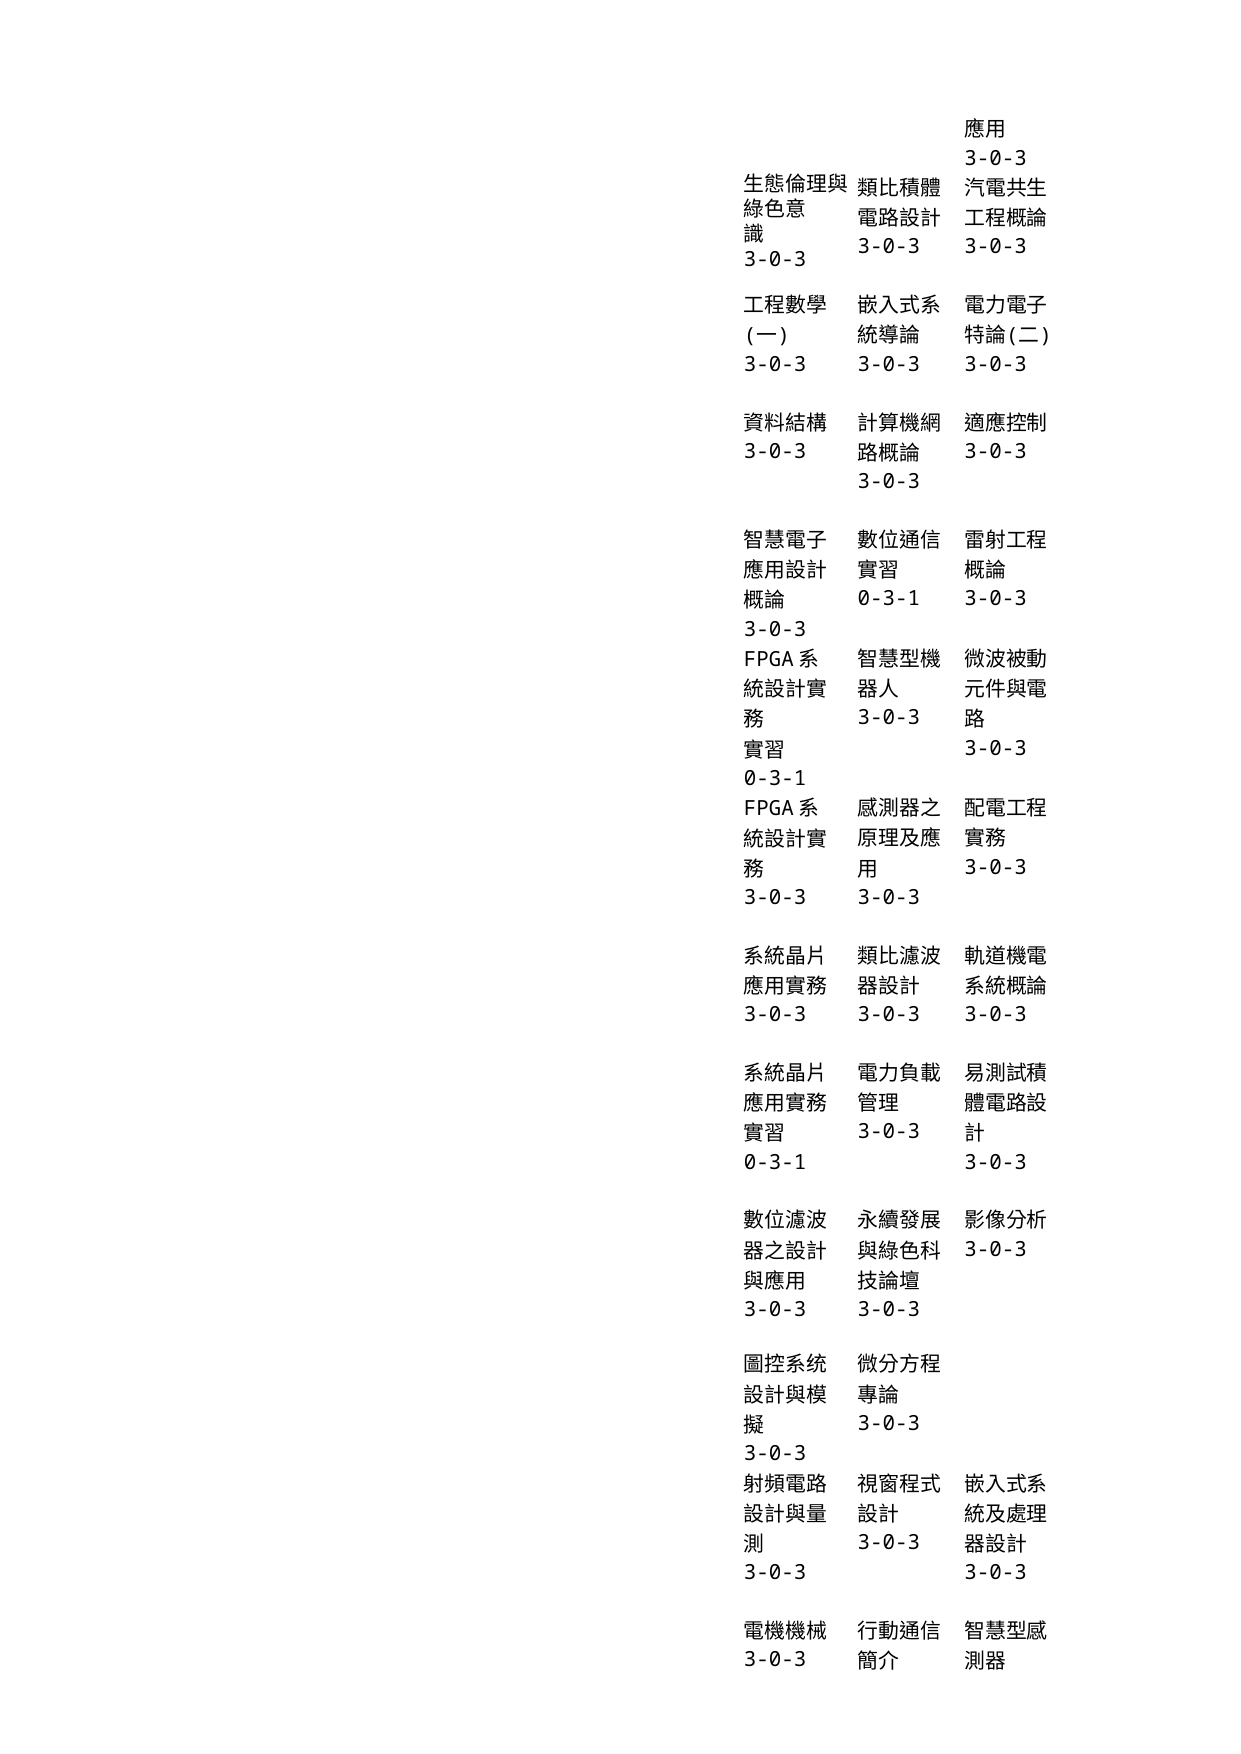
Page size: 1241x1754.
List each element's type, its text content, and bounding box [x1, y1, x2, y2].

table_cell [412, 642, 520, 791]
table_cell [741, 113, 854, 171]
table_cell [412, 1614, 520, 1675]
table_cell [631, 791, 741, 939]
table_cell 感測器之原理及應用 3-0-3 [855, 791, 961, 939]
table_cell 雷射工程概論 3-0-3 [961, 523, 1071, 642]
table_cell [412, 939, 520, 1056]
table_cell 適應控制 3-0-3 [961, 406, 1071, 523]
table_cell [631, 1614, 741, 1675]
table_cell FPGA系統設計實務 實習 0-3-1 [741, 642, 854, 791]
table_cell 數位通信實習 0-3-1 [855, 523, 961, 642]
table_cell [190, 1467, 300, 1614]
table_cell 應用 3-0-3 [961, 113, 1071, 171]
table_cell 射頻電路設計與量測 3-0-3 [741, 1467, 854, 1614]
table_cell 視窗程式設計 3-0-3 [855, 1467, 961, 1614]
table_cell [631, 939, 741, 1056]
table_cell 易測試積體電路設計 3-0-3 [961, 1056, 1071, 1204]
table_cell [190, 171, 300, 288]
table_cell [190, 1204, 300, 1348]
table_cell [631, 288, 741, 406]
table_cell 軌道機電系統概論 3-0-3 [961, 939, 1071, 1056]
table_cell [961, 1348, 1071, 1467]
table_cell [190, 1348, 300, 1467]
table_cell [631, 406, 741, 523]
table_cell [300, 791, 412, 939]
table_cell [412, 1204, 520, 1348]
table_cell 工程數學 (一) 3-0-3 [741, 288, 854, 406]
table_cell [631, 1056, 741, 1204]
table_cell [300, 1467, 412, 1614]
table_cell [300, 523, 412, 642]
table_cell [190, 939, 300, 1056]
table_cell 智慧型機器人 3-0-3 [855, 642, 961, 791]
table_cell [300, 1204, 412, 1348]
table_cell [300, 939, 412, 1056]
table_cell [520, 1348, 631, 1467]
table_cell [190, 791, 300, 939]
table_cell 智慧電子應用設計概論 3-0-3 [741, 523, 854, 642]
table_cell [300, 1056, 412, 1204]
table_cell [631, 113, 741, 171]
table_cell 配電工程實務 3-0-3 [961, 791, 1071, 939]
table_cell 類比濾波器設計 3-0-3 [855, 939, 961, 1056]
table_cell 圖控系统設計與模擬 3-0-3 [741, 1348, 854, 1467]
table_cell [412, 1467, 520, 1614]
table_cell [631, 1204, 741, 1348]
table_cell 類比積體電路設計 3-0-3 [855, 171, 961, 288]
table_cell [631, 1348, 741, 1467]
table_cell [631, 171, 741, 288]
table_cell [412, 113, 520, 171]
table_cell [190, 523, 300, 642]
table_cell FPGA系統設計實務 3-0-3 [741, 791, 854, 939]
table_cell 微分方程專論 3-0-3 [855, 1348, 961, 1467]
table_cell 汽電共生工程概論 3-0-3 [961, 171, 1071, 288]
table_cell 計算機網路概論 3-0-3 [855, 406, 961, 523]
table_cell 資料結構 3-0-3 [741, 406, 854, 523]
table_cell [190, 1614, 300, 1675]
table_cell [520, 791, 631, 939]
table_cell [300, 1348, 412, 1467]
table_cell [412, 406, 520, 523]
table_cell [412, 171, 520, 288]
table_cell [855, 113, 961, 171]
table_cell [631, 642, 741, 791]
table_cell [520, 523, 631, 642]
table_cell [412, 1056, 520, 1204]
table_cell 電力電子特論(二) 3-0-3 [961, 288, 1071, 406]
table_cell [300, 406, 412, 523]
table_cell [520, 113, 631, 171]
table_cell [412, 288, 520, 406]
table_cell [190, 288, 300, 406]
table_cell 數位濾波器之設計與應用 3-0-3 [741, 1204, 854, 1348]
table_cell [412, 523, 520, 642]
table_cell [631, 1467, 741, 1614]
table_cell [190, 1056, 300, 1204]
table_cell [520, 642, 631, 791]
table_cell [520, 1204, 631, 1348]
table_cell [300, 288, 412, 406]
table_cell 行動通信簡介 [855, 1614, 961, 1675]
table_cell 系統晶片應用實務 3-0-3 [741, 939, 854, 1056]
table_cell [190, 642, 300, 791]
table_cell [190, 406, 300, 523]
table_cell [300, 1614, 412, 1675]
table_cell [300, 642, 412, 791]
table_cell 智慧型感測器 [961, 1614, 1071, 1675]
table_cell [190, 113, 300, 171]
table_cell [520, 939, 631, 1056]
table_cell [412, 791, 520, 939]
table_cell [520, 406, 631, 523]
table_cell [520, 171, 631, 288]
table_cell [631, 523, 741, 642]
table_cell [520, 1614, 631, 1675]
table_cell 生態倫理與綠色意 識 3-0-3 [741, 171, 854, 288]
table_cell 微波被動元件與電路 3-0-3 [961, 642, 1071, 791]
table_cell 系統晶片應用實務實習 0-3-1 [741, 1056, 854, 1204]
table_cell [520, 1056, 631, 1204]
table_cell 電力負載管理 3-0-3 [855, 1056, 961, 1204]
table_cell [300, 113, 412, 171]
table_cell 嵌入式系統及處理器設計 3-0-3 [961, 1467, 1071, 1614]
table_cell [412, 1348, 520, 1467]
table_cell 永續發展與綠色科技論壇 3-0-3 [855, 1204, 961, 1348]
table_cell 嵌入式系統導論 3-0-3 [855, 288, 961, 406]
table_cell 影像分析 3-0-3 [961, 1204, 1071, 1348]
table_cell [300, 171, 412, 288]
table_cell [520, 1467, 631, 1614]
table_cell [520, 288, 631, 406]
table_cell 電機機械 3-0-3 [741, 1614, 854, 1675]
